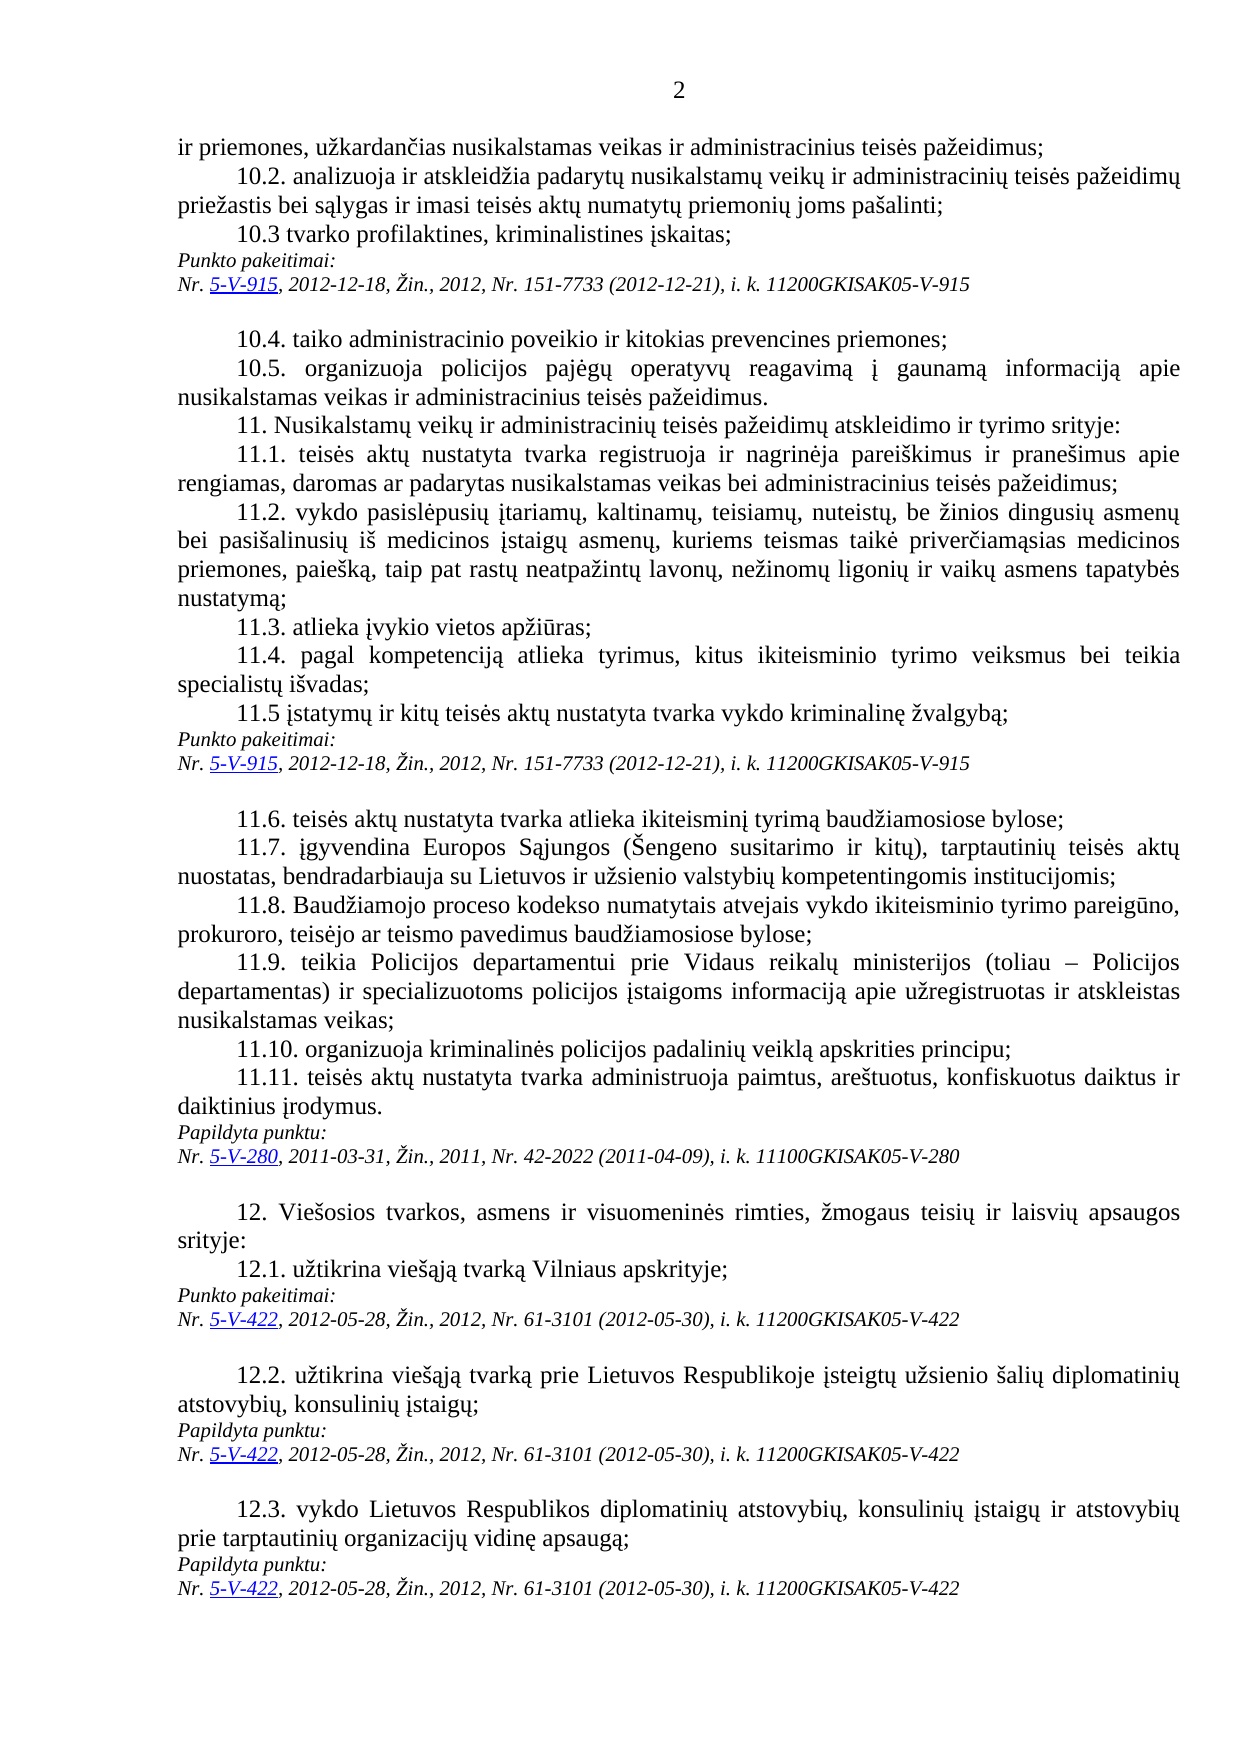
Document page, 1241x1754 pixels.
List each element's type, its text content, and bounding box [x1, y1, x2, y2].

text 11.11. teisės aktų nustatyta tvarka administruoja paimtus, areštuotus, konfiskuotus daiktus ir daiktinius įrodymus. [177, 1062, 1181, 1120]
text 11.1. teisės aktų nustatyta tvarka registruoja ir nagrinėja pareiškimus ir pranešimus apie rengiamas, daromas ar padarytas nusikalstamas veikas bei administracinius teisės pažeidimus; [177, 439, 1181, 497]
text Nr. 5-V-422, 2012-05-28, Žin., 2012, Nr. 61-3101 (2012-05-30), i. k. 11200GKISAK05-V-422 [177, 1307, 1181, 1331]
text Nr. 5-V-915, 2012-12-18, Žin., 2012, Nr. 151-7733 (2012-12-21), i. k. 11200GKISAK05-V-915 [177, 751, 1181, 775]
text 11.7. įgyvendina Europos Sąjungos (Šengeno susitarimo ir kitų), tarptautinių teisės aktų nuostatas, bendradarbiauja su Lietuvos ir užsienio valstybių kompetentingomis institucijomis; [177, 832, 1181, 890]
text 10.2. analizuoja ir atskleidžia padarytų nusikalstamų veikų ir administracinių teisės pažeidimų priežastis bei sąlygas ir imasi teisės aktų numatytų priemonių joms pašalinti; [177, 161, 1181, 219]
text 11. Nusikalstamų veikų ir administracinių teisės pažeidimų atskleidimo ir tyrimo srityje: [177, 411, 1181, 439]
text 11.8. Baudžiamojo proceso kodekso numatytais atvejais vykdo ikiteisminio tyrimo pareigūno, prokuroro, teisėjo ar teismo pavedimus baudžiamosiose bylose; [177, 890, 1181, 947]
text 11.2. vykdo pasislėpusių įtariamų, kaltinamų, teisiamų, nuteistų, be žinios dingusių asmenų bei pasišalinusių iš medicinos įstaigų asmenų, kuriems teismas taikė priverčiamąsias medicinos priemones, paiešką, taip pat rastų neatpažintų lavonų, nežinomų ligonių ir vaikų asmens tapatybės nustatymą; [177, 497, 1181, 612]
text Punkto pakeitimai: [177, 1283, 1181, 1307]
text 11.5 įstatymų ir kitų teisės aktų nustatyta tvarka vykdo kriminalinę žvalgybą; [177, 698, 1181, 727]
text Punkto pakeitimai: [177, 727, 1181, 751]
text Papildyta punktu: [177, 1552, 1181, 1576]
text 11.3. atlieka įvykio vietos apžiūras; [177, 612, 1181, 641]
text 12.3. vykdo Lietuvos Respublikos diplomatinių atstovybių, konsulinių įstaigų ir atstovybių prie tarptautinių organizacijų vidinę apsaugą; [177, 1494, 1181, 1552]
text Nr. 5-V-280, 2011-03-31, Žin., 2011, Nr. 42-2022 (2011-04-09), i. k. 11100GKISAK05-V-280 [177, 1144, 1181, 1168]
text 11.10. organizuoja kriminalinės policijos padalinių veiklą apskrities principu; [177, 1034, 1181, 1062]
text 10.3 tvarko profilaktines, kriminalistines įskaitas; [177, 219, 1181, 247]
text Nr. 5-V-915, 2012-12-18, Žin., 2012, Nr. 151-7733 (2012-12-21), i. k. 11200GKISAK05-V-915 [177, 272, 1181, 296]
text Papildyta punktu: [177, 1120, 1181, 1144]
text 12.1. užtikrina viešąją tvarką Vilniaus apskrityje; [177, 1254, 1181, 1283]
text 12.2. užtikrina viešąją tvarką prie Lietuvos Respublikoje įsteigtų užsienio šalių diplomatinių atstovybių, konsulinių įstaigų; [177, 1360, 1181, 1417]
text Nr. 5-V-422, 2012-05-28, Žin., 2012, Nr. 61-3101 (2012-05-30), i. k. 11200GKISAK05-V-422 [177, 1442, 1181, 1466]
text 11.4. pagal kompetenciją atlieka tyrimus, kitus ikiteisminio tyrimo veiksmus bei teikia specialistų išvadas; [177, 641, 1181, 698]
text 12. Viešosios tvarkos, asmens ir visuomeninės rimties, žmogaus teisių ir laisvių apsaugos srityje: [177, 1197, 1181, 1254]
text Papildyta punktu: [177, 1417, 1181, 1442]
text 11.6. teisės aktų nustatyta tvarka atlieka ikiteisminį tyrimą baudžiamosiose bylose; [177, 804, 1181, 832]
text ir priemones, užkardančias nusikalstamas veikas ir administracinius teisės pažeidimus; [177, 132, 1181, 161]
text 11.9. teikia Policijos departamentui prie Vidaus reikalų ministerijos (toliau – Policijos departamentas) ir specializuotoms policijos įstaigoms informaciją apie užregistruotas ir atskleistas nusikalstamas veikas; [177, 947, 1181, 1034]
text 10.4. taiko administracinio poveikio ir kitokias prevencines priemones; [177, 324, 1181, 353]
text Punkto pakeitimai: [177, 247, 1181, 272]
text Nr. 5-V-422, 2012-05-28, Žin., 2012, Nr. 61-3101 (2012-05-30), i. k. 11200GKISAK05-V-422 [177, 1576, 1181, 1600]
text 10.5. organizuoja policijos pajėgų operatyvų reagavimą į gaunamą informaciją apie nusikalstamas veikas ir administracinius teisės pažeidimus. [177, 353, 1181, 411]
